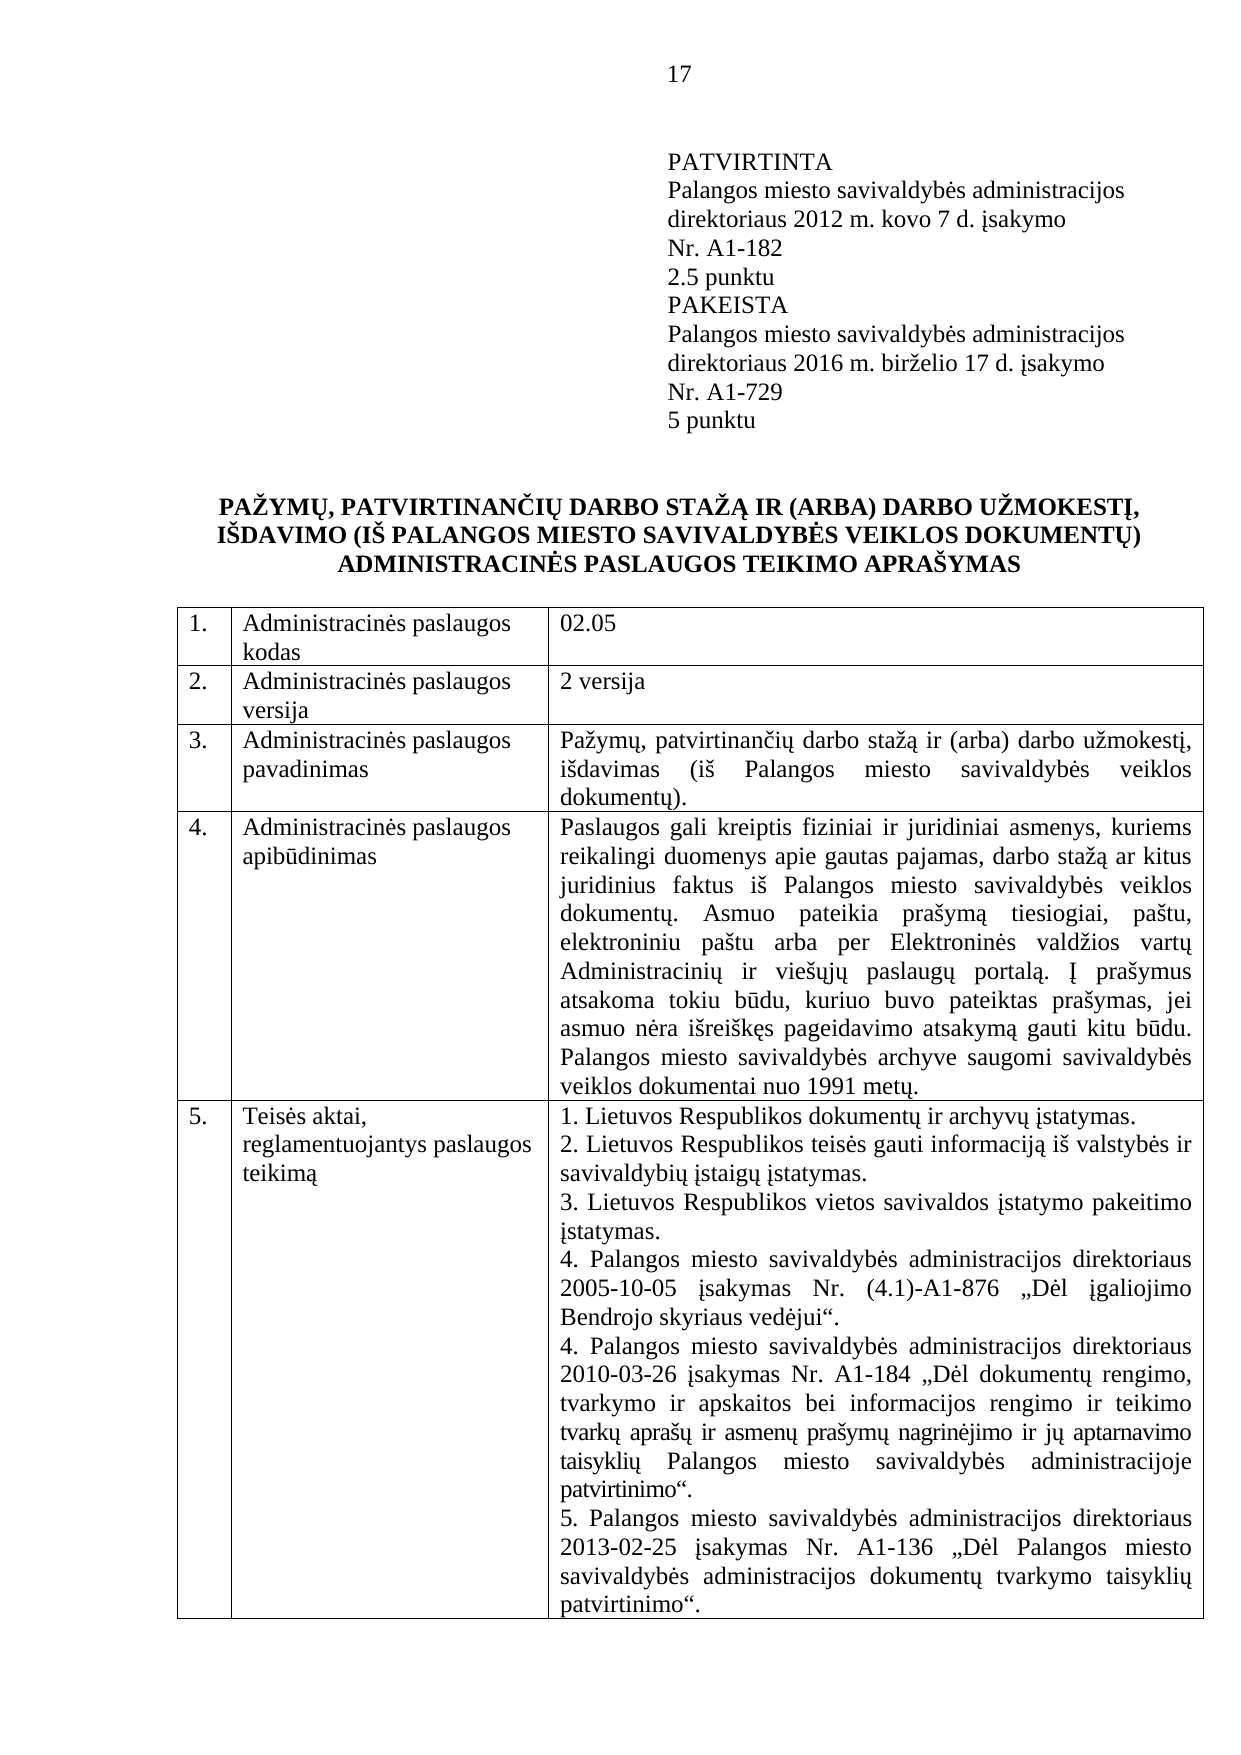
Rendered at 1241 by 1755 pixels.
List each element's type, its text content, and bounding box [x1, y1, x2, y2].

text Palangos miesto savivaldybės administracijos [667, 319, 1181, 348]
table_cell Administracinės paslaugos apibūdinimas [232, 812, 548, 1100]
table_cell Teisės aktai, reglamentuojantys paslaugos teikimą [232, 1101, 548, 1618]
text direktoriaus 2012 m. kovo 7 d. įsakymo [667, 204, 1181, 233]
text direktoriaus 2016 m. birželio 17 d. įsakymo [667, 348, 1181, 377]
table_cell Pažymų, patvirtinančių darbo stažą ir (arba) darbo užmokestį, išdavimas (iš Palangos miesto savivaldybės veiklos dokumentų). [549, 725, 1203, 811]
table_header Administracinės paslaugos kodas [232, 608, 548, 665]
table_cell 1. Lietuvos Respublikos dokumentų ir archyvų įstatymas. 2. Lietuvos Respublikos teisės gauti informaciją iš valstybės ir savivaldybių įstaigų įstatymas. 3. Lietuvos Respublikos vietos savivaldos įstatymo pakeitimo įstatymas. 4. Palangos miesto savivaldybės administracijos direktoriaus 2005-10-05 įsakymas Nr. (4.1)-A1-876 „Dėl įgaliojimo Bendrojo skyriaus vedėjui“. 4. Palangos miesto savivaldybės administracijos direktoriaus 2010-03-26 įsakymas Nr. A1-184 „Dėl dokumentų rengimo, tvarkymo ir apskaitos bei informacijos rengimo ir teikimo tvarkų aprašų ir asmenų prašymų nagrinėjimo ir jų aptarnavimo taisyklių Palangos miesto savivaldybės administracijoje patvirtinimo“. 5. Palangos miesto savivaldybės administracijos direktoriaus 2013-02-25 įsakymas Nr. A1-136 „Dėl Palangos miesto savivaldybės administracijos dokumentų tvarkymo taisyklių patvirtinimo“. [549, 1101, 1203, 1618]
text PATVIRTINTA [667, 147, 1181, 176]
table_cell 4. [178, 812, 231, 1100]
table_header 02.05 [549, 608, 1203, 665]
table_header 1. [178, 608, 231, 665]
text Nr. A1-182 [667, 233, 1181, 262]
table_cell Paslaugos gali kreiptis fiziniai ir juridiniai asmenys, kuriems reikalingi duomenys apie gautas pajamas, darbo stažą ar kitus juridinius faktus iš Palangos miesto savivaldybės veiklos dokumentų. Asmuo pateikia prašymą tiesiogiai, paštu, elektroniniu paštu arba per Elektroninės valdžios vartų Administracinių ir viešųjų paslaugų portalą. Į prašymus atsakoma tokiu būdu, kuriuo buvo pateiktas prašymas, jei asmuo nėra išreiškęs pageidavimo atsakymą gauti kitu būdu. Palangos miesto savivaldybės archyve saugomi savivaldybės veiklos dokumentai nuo 1991 metų. [549, 812, 1203, 1100]
table_cell Administracinės paslaugos versija [232, 666, 548, 724]
text 2.5 punktu [667, 262, 1181, 291]
text ADMINISTRACINĖS PASLAUGOS TEIKIMO APRAŠYMAS [177, 549, 1181, 578]
table_cell 3. [178, 725, 231, 811]
text PAKEISTA [667, 291, 1181, 319]
table_cell 5. [178, 1101, 231, 1618]
text Palangos miesto savivaldybės administracijos [667, 176, 1181, 204]
text Nr. A1-729 [667, 377, 1181, 406]
table_cell Administracinės paslaugos pavadinimas [232, 725, 548, 811]
text Pažymų, patvirtinančių darbo stažą ir (arba) darbo užmokestį, išdavimO (iš Palangos miesto savivaldybės veiklos dokumentų) [177, 492, 1181, 549]
table_cell 2 versija [549, 666, 1203, 724]
text 5 punktu [667, 406, 1181, 434]
table_cell 2. [178, 666, 231, 724]
